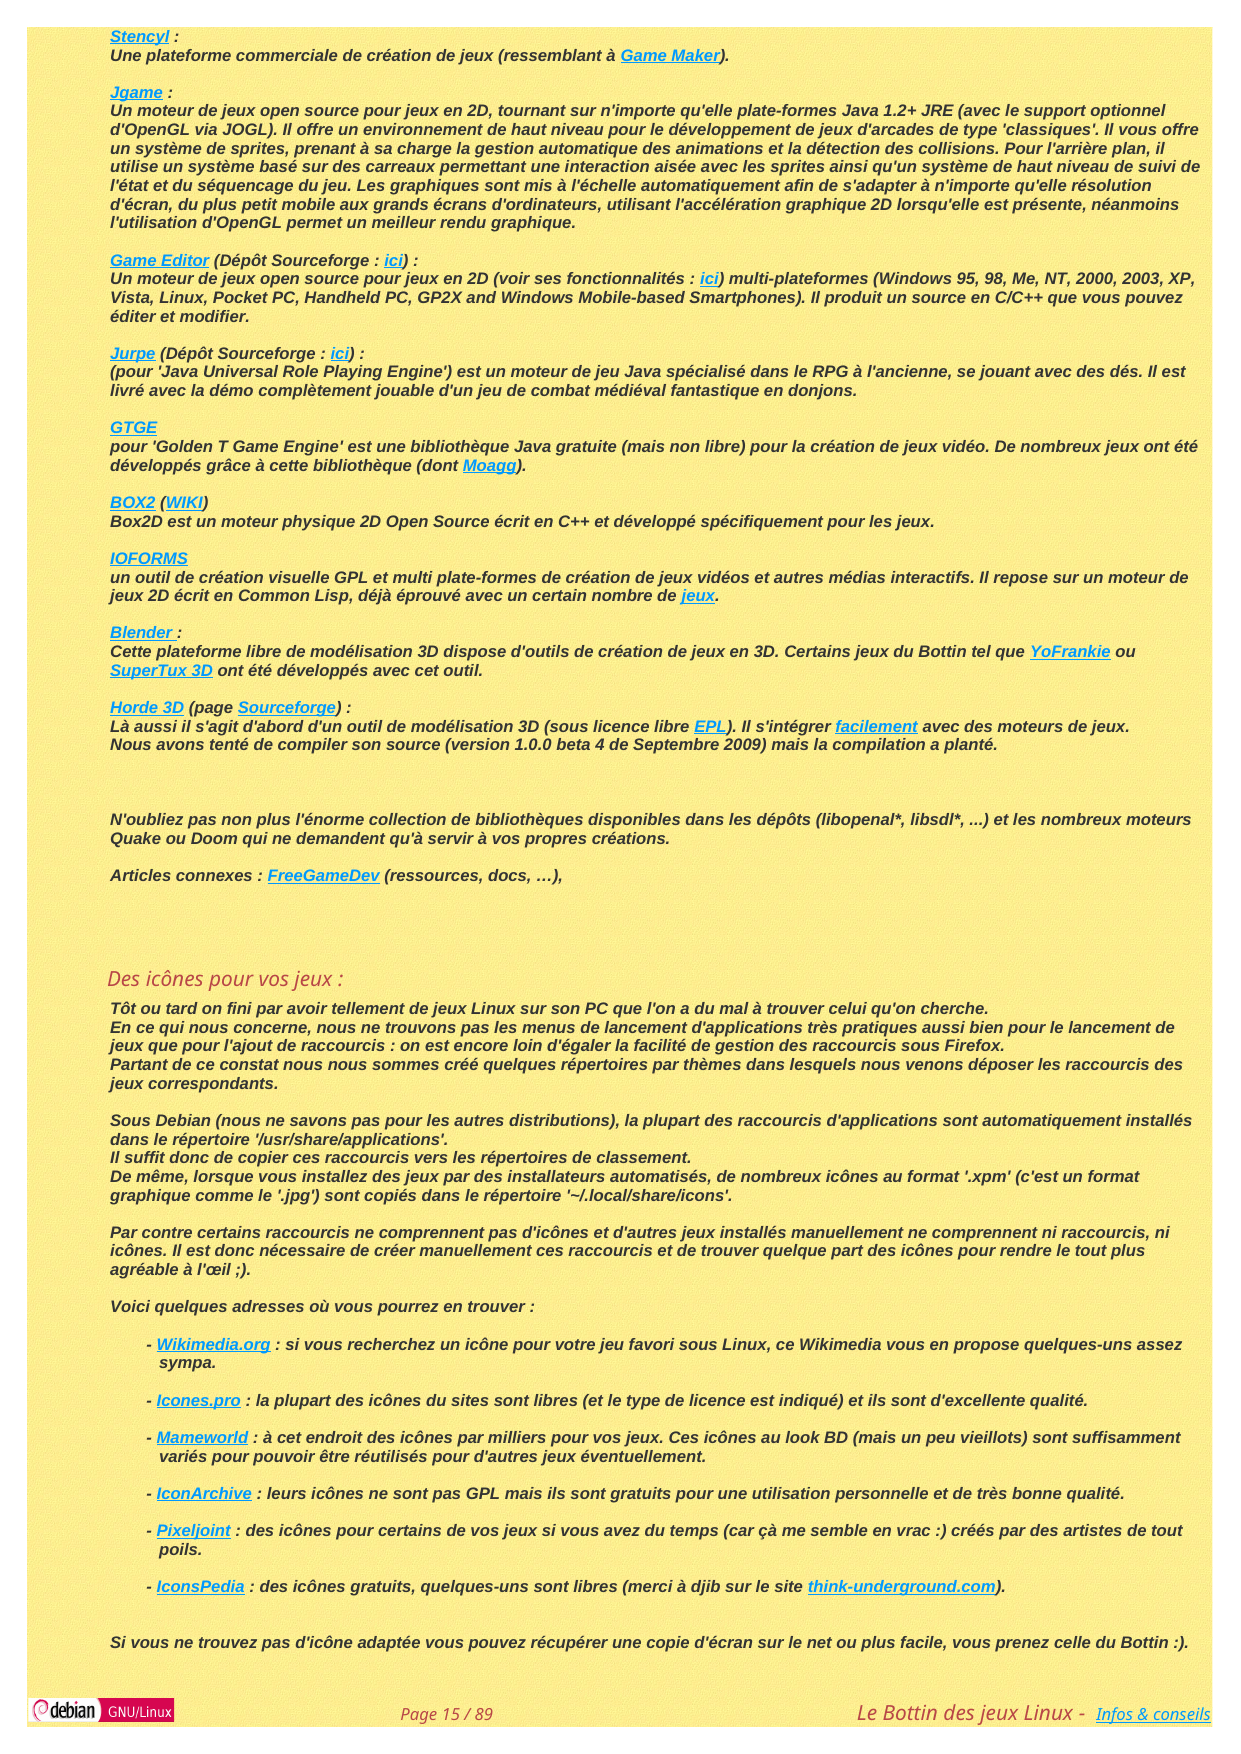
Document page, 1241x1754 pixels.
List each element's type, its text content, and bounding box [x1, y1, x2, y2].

text Par contre certains raccourcis ne comprennent pas d'icônes et d'autres jeux installés manuellement ne comprennent ni raccourcis, ni icônes. Il est donc nécessaire de créer manuellement ces raccourcis et de trouver quelque part des icônes pour rendre le tout plus agréable à l'œil ;). [110, 1223, 1212, 1279]
text Blender : [110, 624, 1212, 642]
text BOX2 (WIKI) [110, 493, 1212, 512]
text Voici quelques adresses où vous pourrez en trouver : [110, 1298, 1212, 1316]
text (pour 'Java Universal Role Playing Engine') est un moteur de jeu Java spécialisé dans le RPG à l'ancienne, se jouant avec des dés. Il est livré avec la démo complètement jouable d'un jeu de combat médiéval fantastique en donjons. [110, 363, 1212, 400]
text Jurpe (Dépôt Sourceforge : ici) : [110, 344, 1212, 363]
text Game Editor (Dépôt Sourceforge : ici) : [110, 251, 1212, 269]
text Sous Debian (nous ne savons pas pour les autres distributions), la plupart des raccourcis d'applications sont automatiquement installés dans le répertoire '/usr/share/applications'. [110, 1111, 1212, 1148]
text IOFORMS [110, 549, 1212, 568]
text - IconArchive : leurs icônes ne sont pas GPL mais ils sont gratuits pour une utilisation personnelle et de très bonne qualité. [146, 1484, 1212, 1503]
text N'oubliez pas non plus l'énorme collection de bibliothèques disponibles dans les dépôts (libopenal*, libsdl*, ...) et les nombreux moteurs Quake ou Doom qui ne demandent qu'à servir à vos propres créations. [110, 810, 1212, 848]
text - Pixeljoint : des icônes pour certains de vos jeux si vous avez du temps (car çà me semble en vrac :) créés par des artistes de tout poils. [146, 1521, 1212, 1559]
text - IconsPedia : des icônes gratuits, quelques-uns sont libres (merci à djib sur le site think-underground.com). [146, 1577, 1212, 1596]
text Il suffit donc de copier ces raccourcis vers les répertoires de classement. [110, 1148, 1212, 1167]
picture [27, 27, 1213, 1727]
text Partant de ce constat nous nous sommes créé quelques répertoires par thèmes dans lesquels nous venons déposer les raccourcis des jeux correspondants. [110, 1055, 1212, 1093]
text pour 'Golden T Game Engine' est une bibliothèque Java gratuite (mais non libre) pour la création de jeux vidéo. De nombreux jeux ont été développés grâce à cette bibliothèque (dont Moagg). [110, 437, 1212, 475]
text GTGE [110, 419, 1212, 437]
text Stencyl : [110, 27, 1212, 46]
text Un moteur de jeux open source pour jeux en 2D, tournant sur n'importe qu'elle plate-formes Java 1.2+ JRE (avec le support optionnel d'OpenGL via JOGL). Il offre un environnement de haut niveau pour le développement de jeux d'arcades de type 'classiques'. Il vous offre un système de sprites, prenant à sa charge la gestion automatique des animations et la détection des collisions. Pour l'arrière plan, il utilise un système basé sur des carreaux permettant une interaction aisée avec les sprites ainsi qu'un système de haut niveau de suivi de l'état et du séquencage du jeu. Les graphiques sont mis à l'échelle automatiquement afin de s'adapter à n'importe qu'elle résolution d'écran, du plus petit mobile aux grands écrans d'ordinateurs, utilisant l'accélération graphique 2D lorsqu'elle est présente, néanmoins l'utilisation d'OpenGL permet un meilleur rendu graphique. [110, 102, 1212, 232]
text un outil de création visuelle GPL et multi plate-formes de création de jeux vidéos et autres médias interactifs. Il repose sur un moteur de jeux 2D écrit en Common Lisp, déjà éprouvé avec un certain nombre de jeux. [110, 568, 1212, 605]
text Jgame : [110, 83, 1212, 102]
text Une plateforme commerciale de création de jeux (ressemblant à Game Maker). [110, 46, 1212, 64]
text Si vous ne trouvez pas d'icône adaptée vous pouvez récupérer une copie d'écran sur le net ou plus facile, vous prenez celle du Bottin :). [110, 1633, 1212, 1652]
text En ce qui nous concerne, nous ne trouvons pas les menus de lancement d'applications très pratiques aussi bien pour le lancement de jeux que pour l'ajout de raccourcis : on est encore loin d'égaler la facilité de gestion des raccourcis sous Firefox. [110, 1018, 1212, 1055]
text Articles connexes : FreeGameDev (ressources, docs, …), [110, 866, 1212, 885]
text Tôt ou tard on fini par avoir tellement de jeux Linux sur son PC que l'on a du mal à trouver celui qu'on cherche. [110, 999, 1212, 1018]
text - Icones.pro : la plupart des icônes du sites sont libres (et le type de licence est indiqué) et ils sont d'excellente qualité. [146, 1391, 1212, 1409]
text Là aussi il s'agit d'abord d'un outil de modélisation 3D (sous licence libre EPL). Il s'intégrer facilement avec des moteurs de jeux. [110, 717, 1212, 736]
text Nous avons tenté de compiler son source (version 1.0.0 beta 4 de Septembre 2009) mais la compilation a planté. [110, 736, 1212, 754]
subtitle Des icônes pour vos jeux : [107, 964, 1212, 993]
text - Wikimedia.org : si vous recherchez un icône pour votre jeu favori sous Linux, ce Wikimedia vous en propose quelques-uns assez sympa. [146, 1335, 1212, 1372]
text Box2D est un moteur physique 2D Open Source écrit en C++ et développé spécifiquement pour les jeux. [110, 512, 1212, 531]
text Un moteur de jeux open source pour jeux en 2D (voir ses fonctionnalités : ici) multi-plateformes (Windows 95, 98, Me, NT, 2000, 2003, XP, Vista, Linux, Pocket PC, Handheld PC, GP2X and Windows Mobile-based Smartphones). Il produit un source en C/C++ que vous pouvez éditer et modifier. [110, 269, 1212, 326]
text - Mameworld : à cet endroit des icônes par milliers pour vos jeux. Ces icônes au look BD (mais un peu vieillots) sont suffisamment variés pour pouvoir être réutilisés pour d'autres jeux éventuellement. [146, 1428, 1212, 1466]
text Cette plateforme libre de modélisation 3D dispose d'outils de création de jeux en 3D. Certains jeux du Bottin tel que YoFrankie ou SuperTux 3D ont été développés avec cet outil. [110, 642, 1212, 680]
text Horde 3D (page Sourceforge) : [110, 698, 1212, 717]
text De même, lorsque vous installez des jeux par des installateurs automatisés, de nombreux icônes au format '.xpm' (c'est un format graphique comme le '.jpg') sont copiés dans le répertoire '~/.local/share/icons'. [110, 1167, 1212, 1204]
